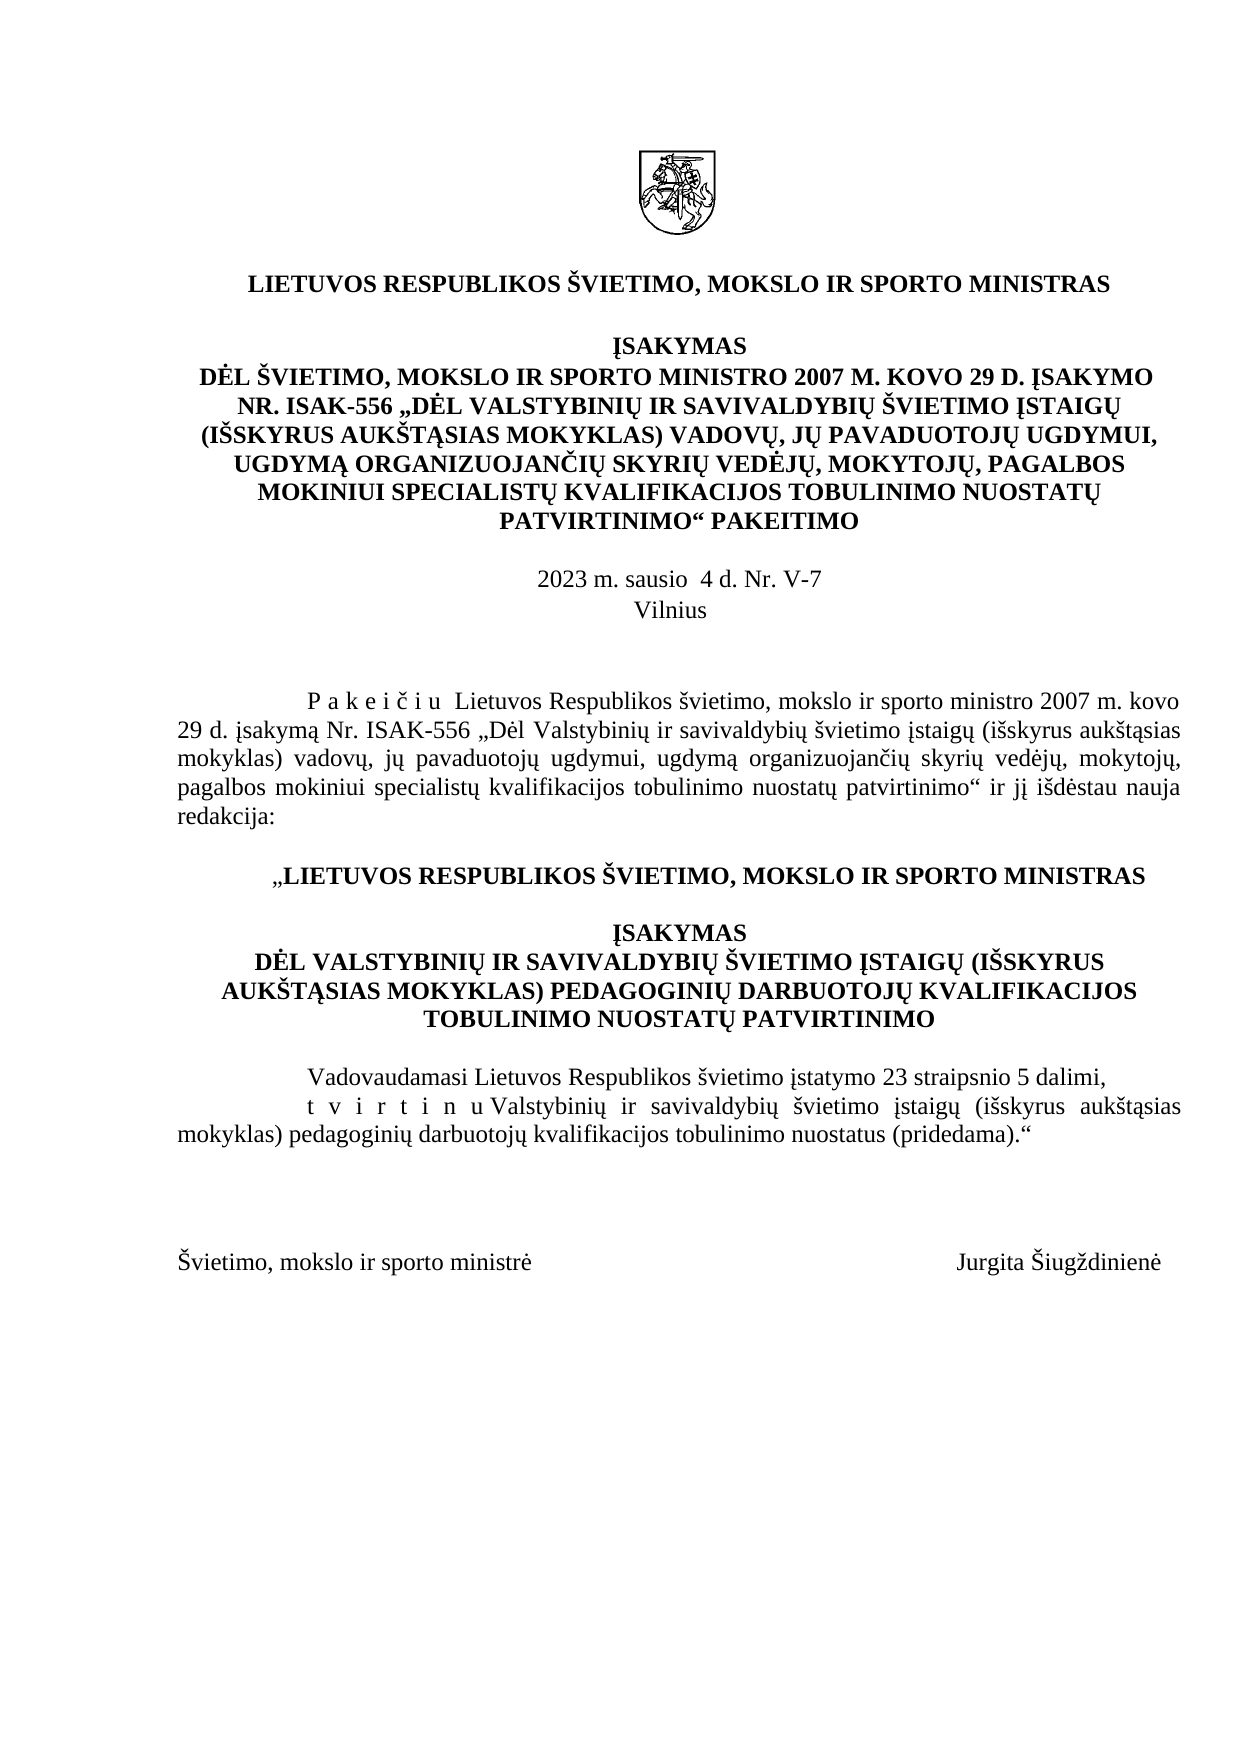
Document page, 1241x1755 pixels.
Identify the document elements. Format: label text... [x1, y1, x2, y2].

text Vilnius [177, 595, 1182, 624]
text Švietimo, mokslo ir sporto ministrė Jurgita Šiugždinienė [177, 1247, 1182, 1276]
text t v i r t i n u Valstybinių ir savivaldybių švietimo įstaigų (išskyrus aukštąsias mokyklas) pedagoginių darbuotojų kvalifikacijos tobulinimo nuostatus (pridedama).“ [177, 1091, 1182, 1148]
text ĮSAKYMAS [177, 918, 1182, 947]
text 2023 m. sausio 4 d. Nr. V-7 [177, 564, 1182, 592]
text NR. ISAK-556 „DĖL VALSTYBINIŲ IR SAVIVALDYBIŲ ŠVIETIMO ĮSTAIGŲ (IŠSKYRUS AUKŠTĄSIAS MOKYKLAS) VADOVŲ, JŲ PAVADUOTOJŲ UGDYMUI, UGDYMĄ ORGANIZUOJANČIŲ SKYRIŲ VEDĖJŲ, MOKYTOJŲ, PAGALBOS MOKINIUI SPECIALISTŲ KVALIFIKACIJOS TOBULINIMO NUOSTATŲ PATVIRTINIMO“ PAKEITIMO [177, 391, 1182, 535]
text LIETUVOS RESPUBLIKOS ŠVIETIMO, MOKSLO IR SPORTO MINISTRAS [177, 269, 1182, 298]
text ĮSAKYMAS [177, 331, 1182, 360]
text DĖL ŠVIETIMO, MOKSLO IR SPORTO MINISTRO 2007 M. KOVO 29 D. ĮSAKYMO [177, 362, 1182, 391]
text Vadovaudamasi Lietuvos Respublikos švietimo įstatymo 23 straipsnio 5 dalimi, [177, 1062, 1182, 1091]
text DĖL VALSTYBINIŲ IR SAVIVALDYBIŲ ŠVIETIMO ĮSTAIGŲ (IŠSKYRUS AUKŠTĄSIAS MOKYKLAS) PEDAGOGINIŲ DARBUOTOJŲ KVALIFIKACIJOS TOBULINIMO NUOSTATŲ PATVIRTINIMO [177, 947, 1182, 1033]
text „LIETUVOS RESPUBLIKOS ŠVIETIMO, MOKSLO IR SPORTO MINISTRAS [177, 861, 1182, 889]
text P a k e i č i u Lietuvos Respublikos švietimo, mokslo ir sporto ministro 2007 m. kovo 29 d. įsakymą Nr. ISAK-556 „Dėl Valstybinių ir savivaldybių švietimo įstaigų (išskyrus aukštąsias mokyklas) vadovų, jų pavaduotojų ugdymui, ugdymą organizuojančių skyrių vedėjų, mokytojų, pagalbos mokiniui specialistų kvalifikacijos tobulinimo nuostatų patvirtinimo“ ir jį išdėstau nauja redakcija: [177, 686, 1182, 830]
